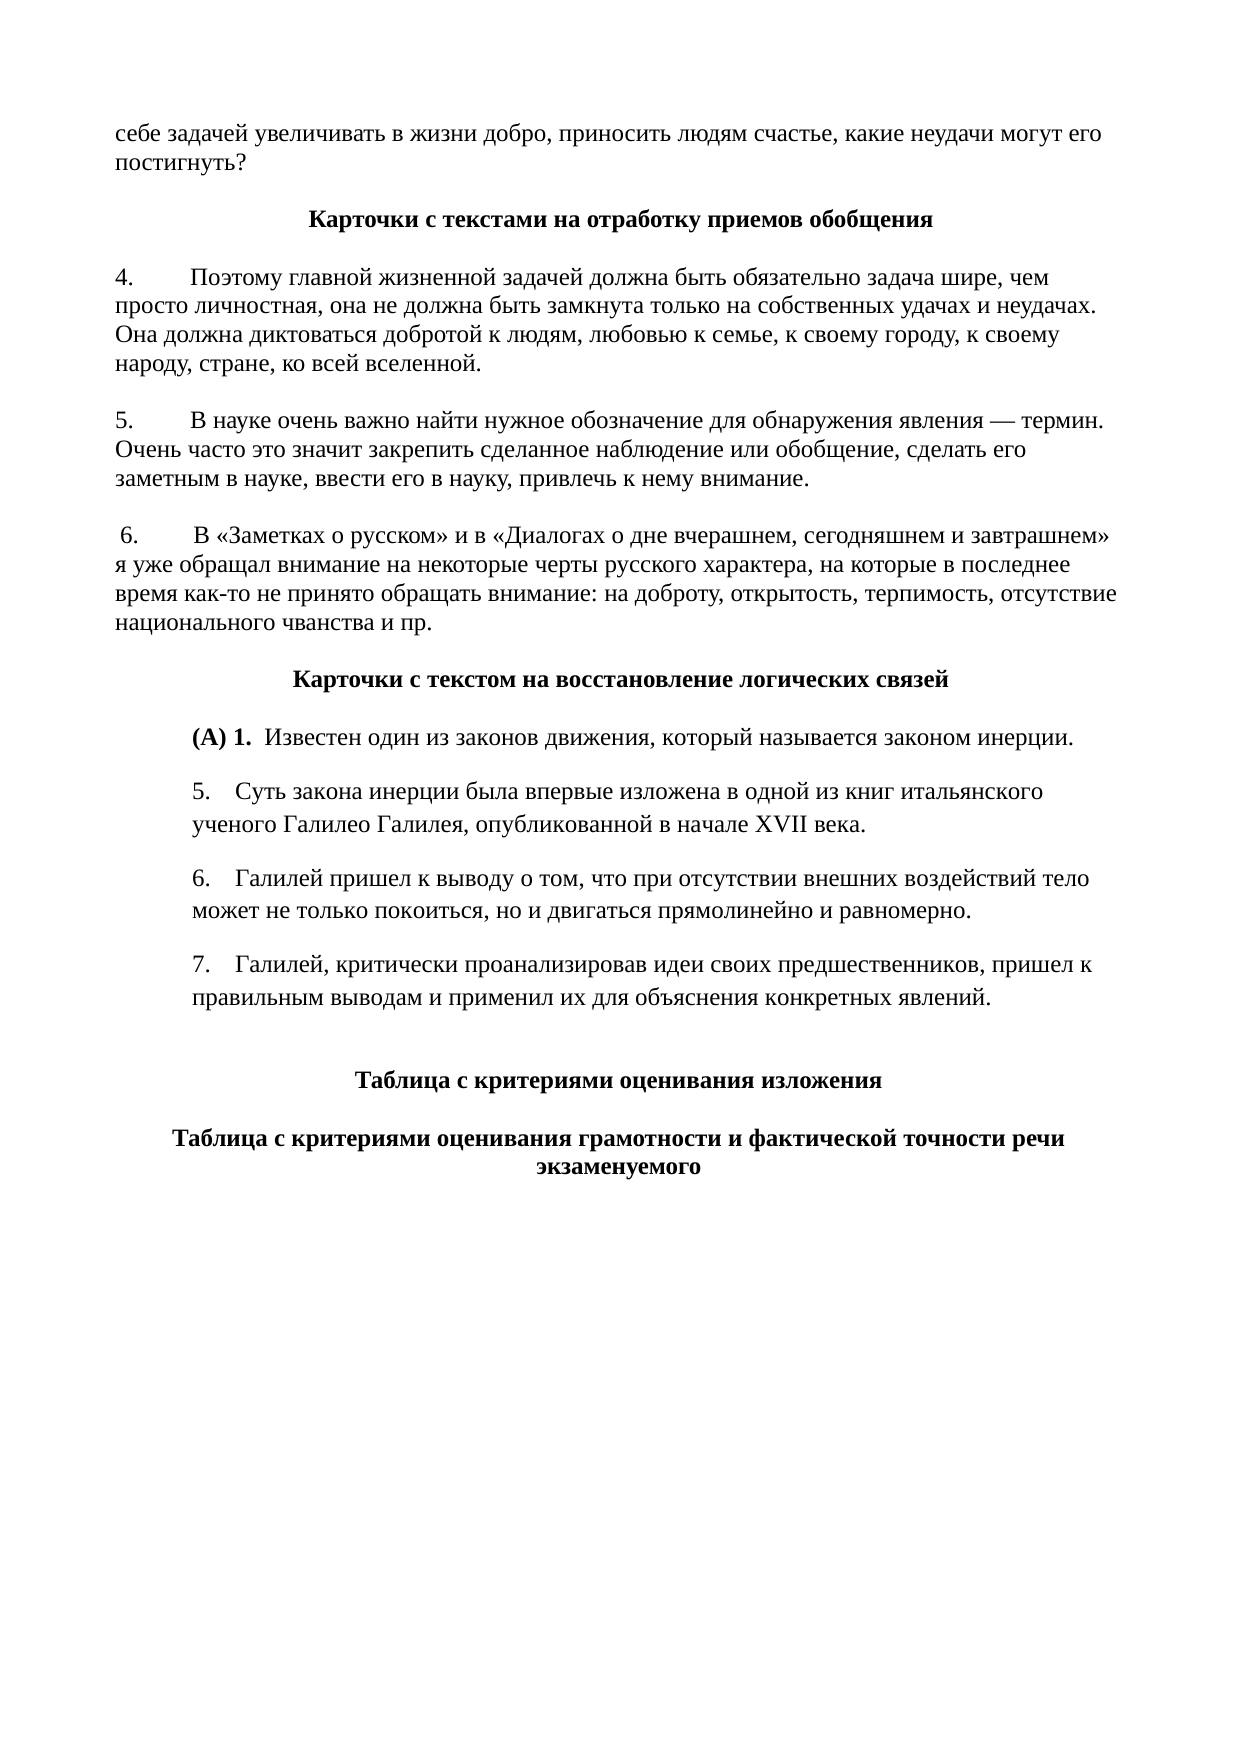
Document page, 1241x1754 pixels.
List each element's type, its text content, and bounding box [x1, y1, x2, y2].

text Карточки с текстом на восстановление логических связей [115, 664, 1122, 693]
text (А) 1. Известен один из законов движения, который называется законом инерции. [192, 722, 1122, 751]
list В «Заметках о русском» и в «Диалогах о дне вчерашнем, сегодняшнем и завтрашнем» я уже обращал внимание на некоторые черты русского характера, на которые в последнее время как-то не принято обращать внимание: на доброту, открытость, терпимость, отсутствие национального чванства и пр. [115, 521, 1122, 636]
text Карточки с текстами на отработку приемов обобщения [115, 204, 1122, 233]
list 5. В науке очень важно найти нужное обозначение для обнаружения явления — термин. Очень часто это значит закрепить сделанное наблюдение или обобщение, сделать его заметным в науке, ввести его в науку, привлечь к нему внимание. [115, 406, 1122, 492]
text Таблица с критериями оценивания грамотности и фактической точности речи экзаменуемого [115, 1123, 1122, 1180]
list Галилей, критически проанализировав идеи своих предшественников, пришел к правильным выводам и применил их для объяснения конкретных явлений. [192, 949, 1122, 1011]
list Суть закона инерции была впервые изложена в одной из книг итальянского ученого Галилео Галилея, опубликованной в начале XVII века. [192, 776, 1122, 837]
list себе задачей увеличивать в жизни добро, приносить людям счастье, какие неудачи могут его постигнуть? [115, 118, 1122, 176]
list Галилей пришел к выводу о том, что при отсутствии внешних воздействий тело может не только покоиться, но и двигаться прямолинейно и равномерно. [192, 863, 1122, 924]
list 4. Поэтому главной жизненной задачей должна быть обязательно задача шире, чем просто личностная, она не должна быть замкнута только на собственных удачах и неудачах. Она должна диктоваться добротой к людям, любовью к семье, к своему городу, к своему народу, стране, ко всей вселенной. [115, 262, 1122, 377]
text Таблица с критериями оценивания изложения [115, 1065, 1122, 1094]
